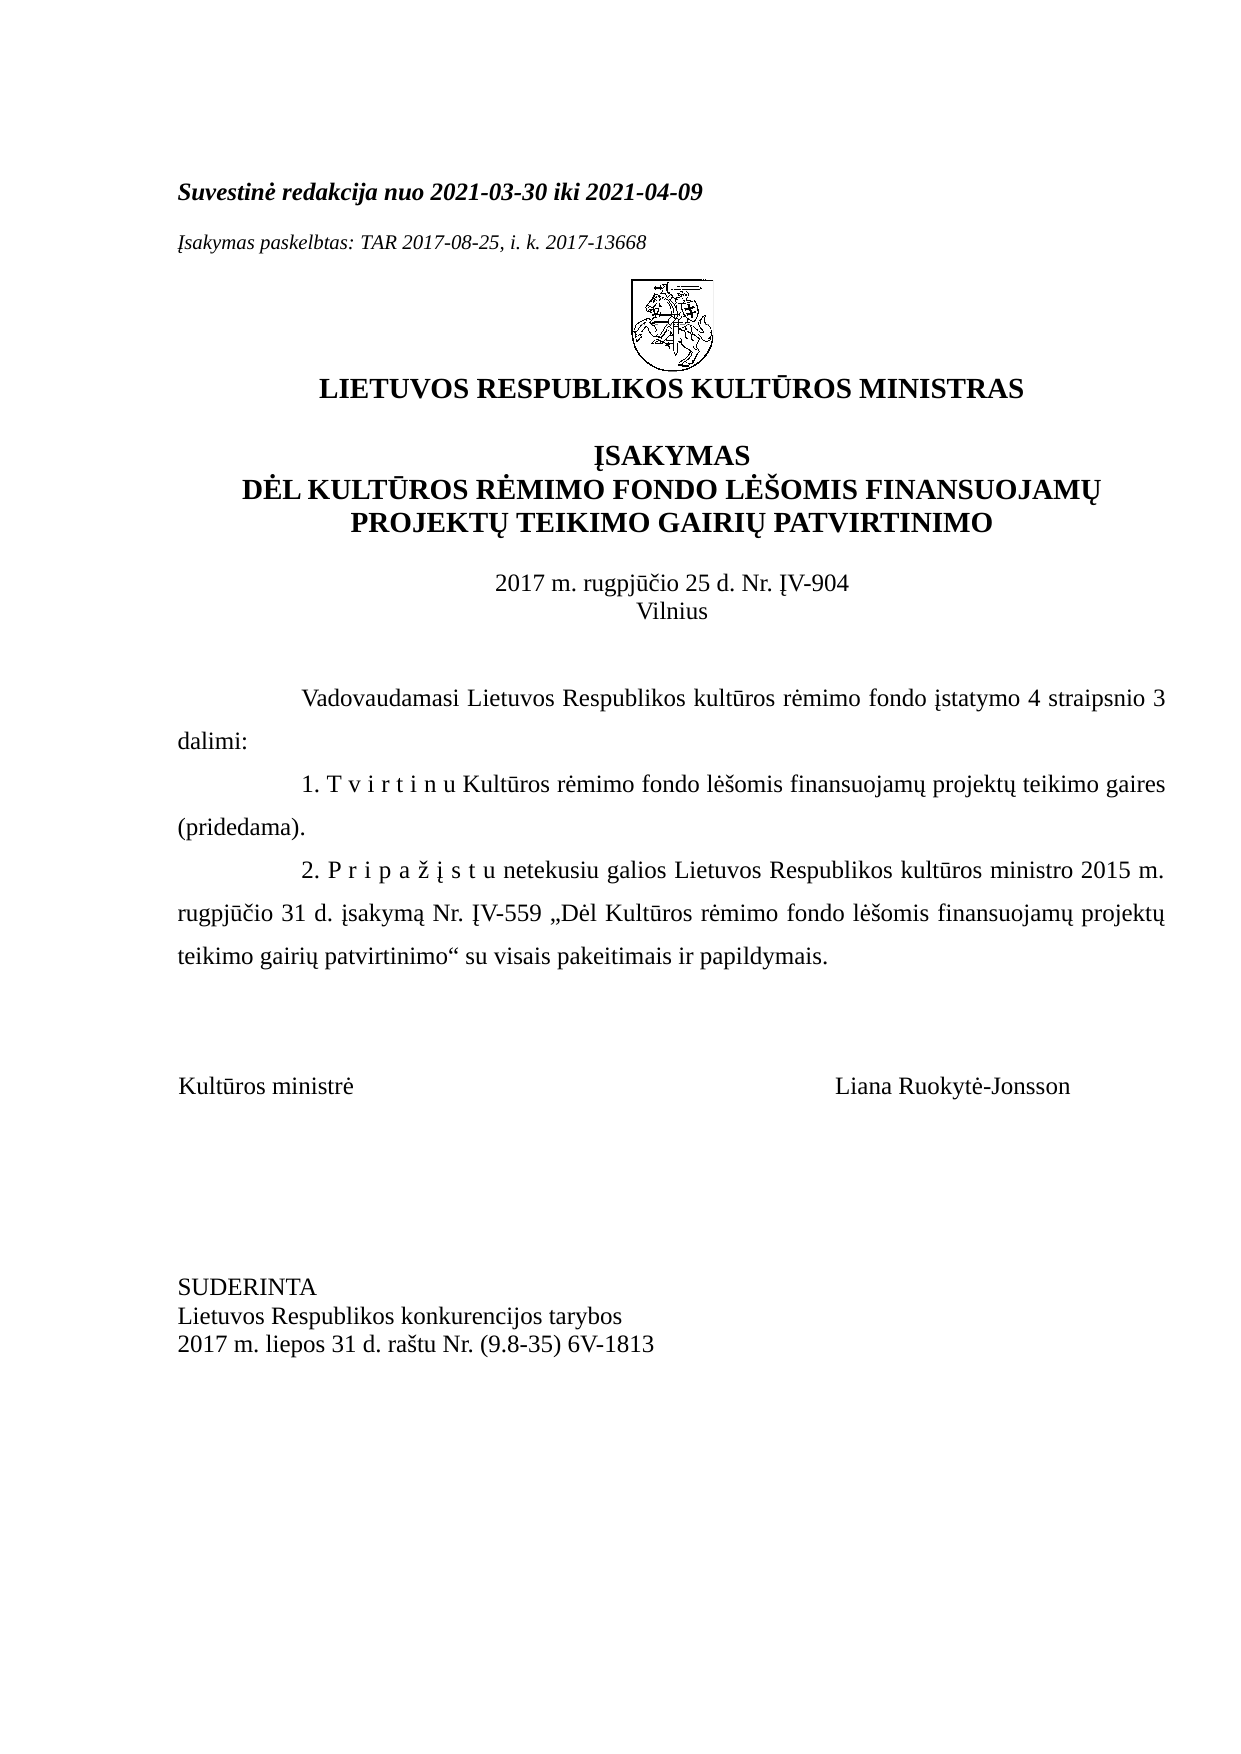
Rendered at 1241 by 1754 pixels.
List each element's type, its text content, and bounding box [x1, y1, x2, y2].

text Kultūros ministrė Liana Ruokytė-Jonsson [178, 1071, 1181, 1099]
text LIETUVOS RESPUBLIKOS KULTŪROS MINISTRAS [177, 371, 1167, 405]
text 1. T v i r t i n u Kultūros rėmimo fondo lėšomis finansuojamų projektų teikimo gaires (pridedama). [177, 769, 1166, 841]
text 2017 m. rugpjūčio 25 d. Nr. ĮV-904 [177, 568, 1167, 596]
text Vilnius [177, 596, 1167, 625]
text Lietuvos Respublikos konkurencijos tarybos [177, 1301, 1181, 1329]
text Įsakymas paskelbtas: TAR 2017-08-25, i. k. 2017-13668 [177, 230, 1181, 254]
text Suvestinė redakcija nuo 2021-03-30 iki 2021-04-09 [177, 177, 1181, 206]
text Vadovaudamasi Lietuvos Respublikos kultūros rėmimo fondo įstatymo 4 straipsnio 3 dalimi: [177, 683, 1166, 754]
text ĮSAKYMAS [177, 438, 1167, 472]
text 2017 m. liepos 31 d. raštu Nr. (9.8-35) 6V-1813 [177, 1329, 1181, 1358]
text SUDERINTA [177, 1272, 1181, 1301]
text DĖL KULTŪROS RĖMIMO FONDO LĖŠOMIS FINANSUOJAMŲ PROJEKTŲ TEIKIMO GAIRIŲ PATVIRTINIMO [177, 472, 1167, 539]
text 2. P r i p a ž į s t u netekusiu galios Lietuvos Respublikos kultūros ministro 2015 m. rugpjūčio 31 d. įsakymą Nr. ĮV-559 „Dėl Kultūros rėmimo fondo lėšomis finansuojamų projektų teikimo gairių patvirtinimo“ su visais pakeitimais ir papildymais. [177, 855, 1166, 970]
